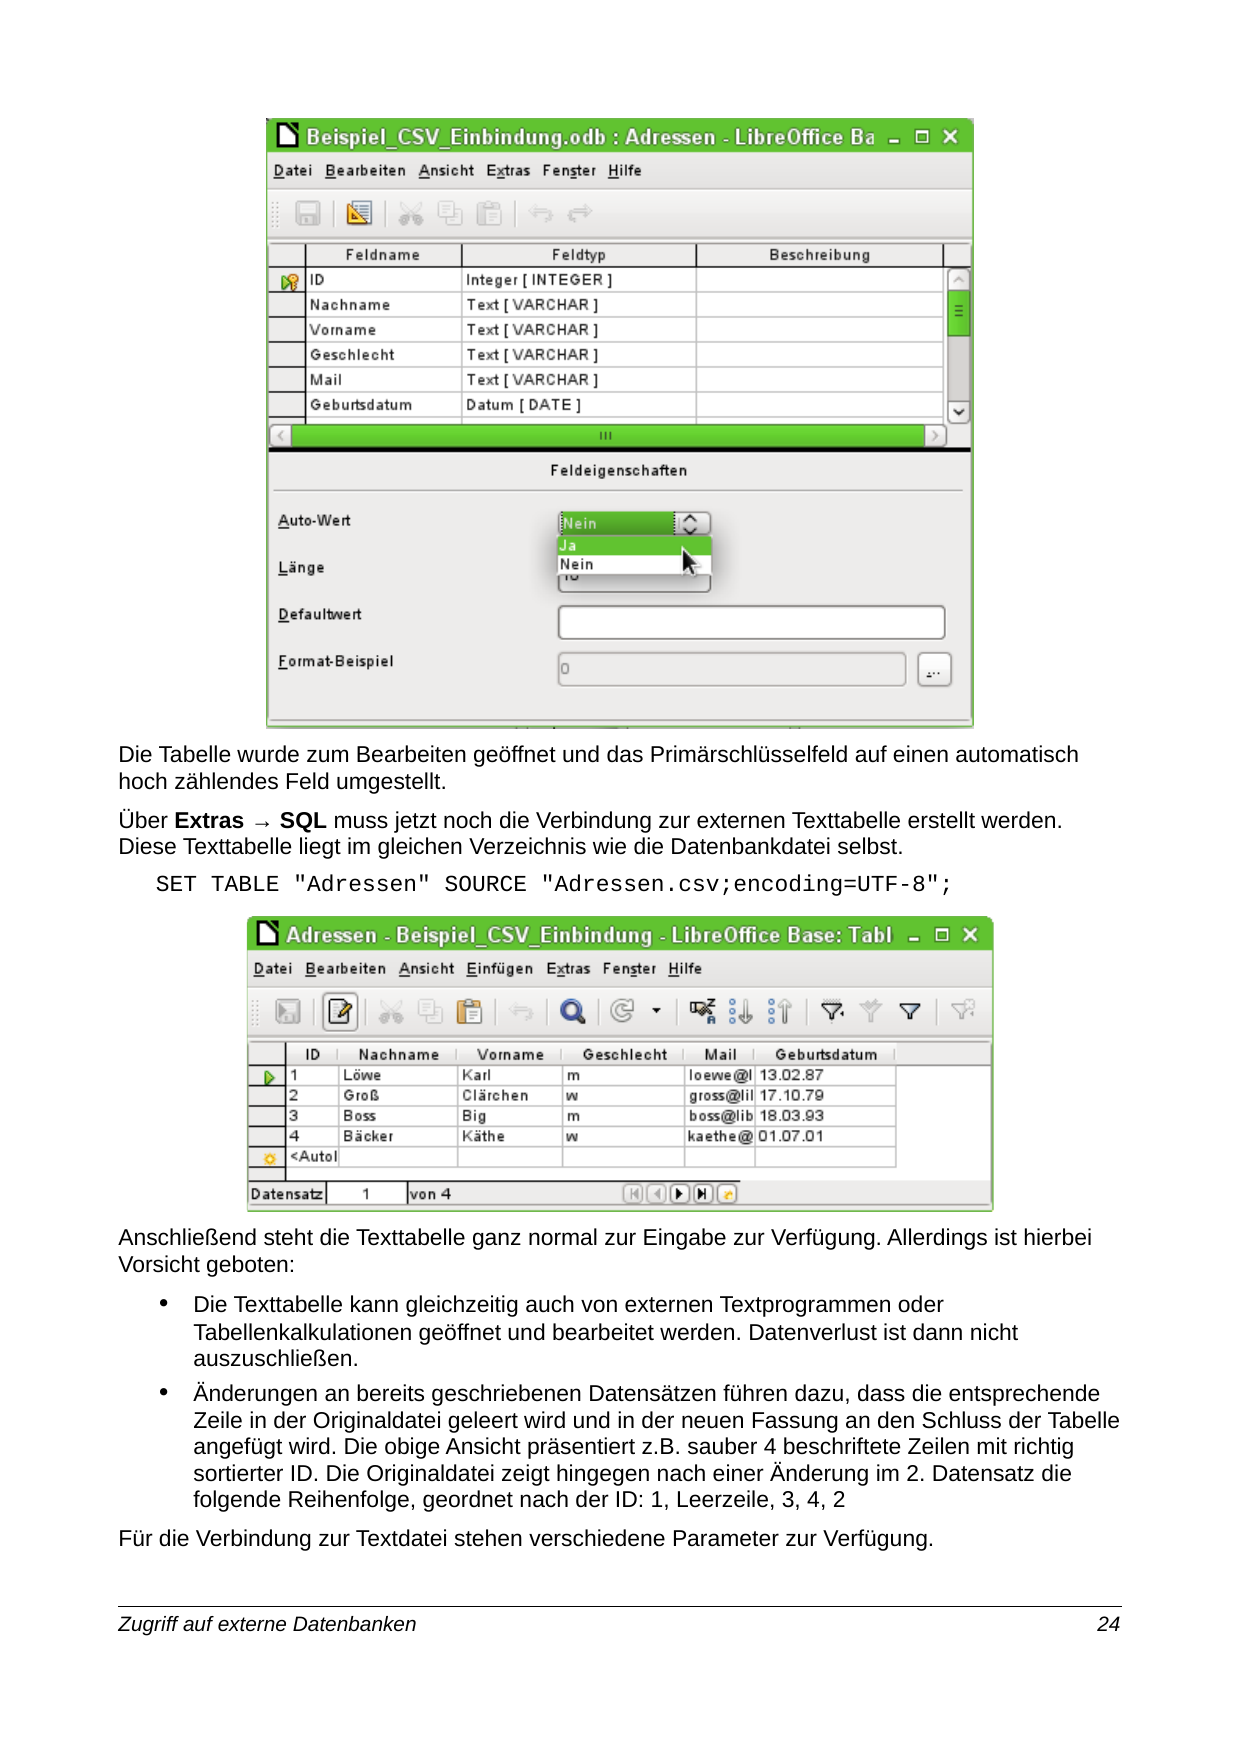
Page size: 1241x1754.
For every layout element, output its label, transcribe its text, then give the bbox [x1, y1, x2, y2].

list Änderungen an bereits geschriebenen Datensätzen führen dazu, dass die entsprechende Zeile in der Originaldatei geleert wird und in der neuen Fassung an den Schluss der Tabelle angefügt wird. Die obige Ansicht präsentiert z.B. sauber 4 beschriftete Zeilen mit richtig sortierter ID. Die Originaldatei zeigt hingegen nach einer Änderung im 2. Datensatz die folgende Reihenfolge, geordnet nach der ID: 1, Leerzeile, 3, 4, 2 [156, 1378, 1122, 1512]
picture [266, 118, 974, 729]
text Anschließend steht die Texttabelle ganz normal zur Eingabe zur Verfügung. Allerdings ist hierbei Vorsicht geboten: [118, 1224, 1122, 1277]
text Die Tabelle wurde zum Bearbeiten geöffnet und das Primärschlüsselfeld auf einen automatisch hoch zählendes Feld umgestellt. [118, 741, 1122, 794]
list Die Texttabelle kann gleichzeitig auch von externen Textprogrammen oder Tabellenkalkulationen geöffnet und bearbeitet werden. Datenverlust ist dann nicht auszuschließen. [156, 1289, 1122, 1371]
text SET TABLE "Adressen" SOURCE "Adressen.csv;encoding=UTF-8"; [156, 872, 1122, 898]
text Über Extras → SQL muss jetzt noch die Verbindung zur externen Texttabelle erstellt werden. Diese Texttabelle liegt im gleichen Verzeichnis wie die Datenbankdatei selbst. [118, 807, 1122, 859]
text Für die Verbindung zur Textdatei stehen verschiedene Parameter zur Verfügung. [118, 1525, 1122, 1551]
picture [246, 916, 994, 1212]
